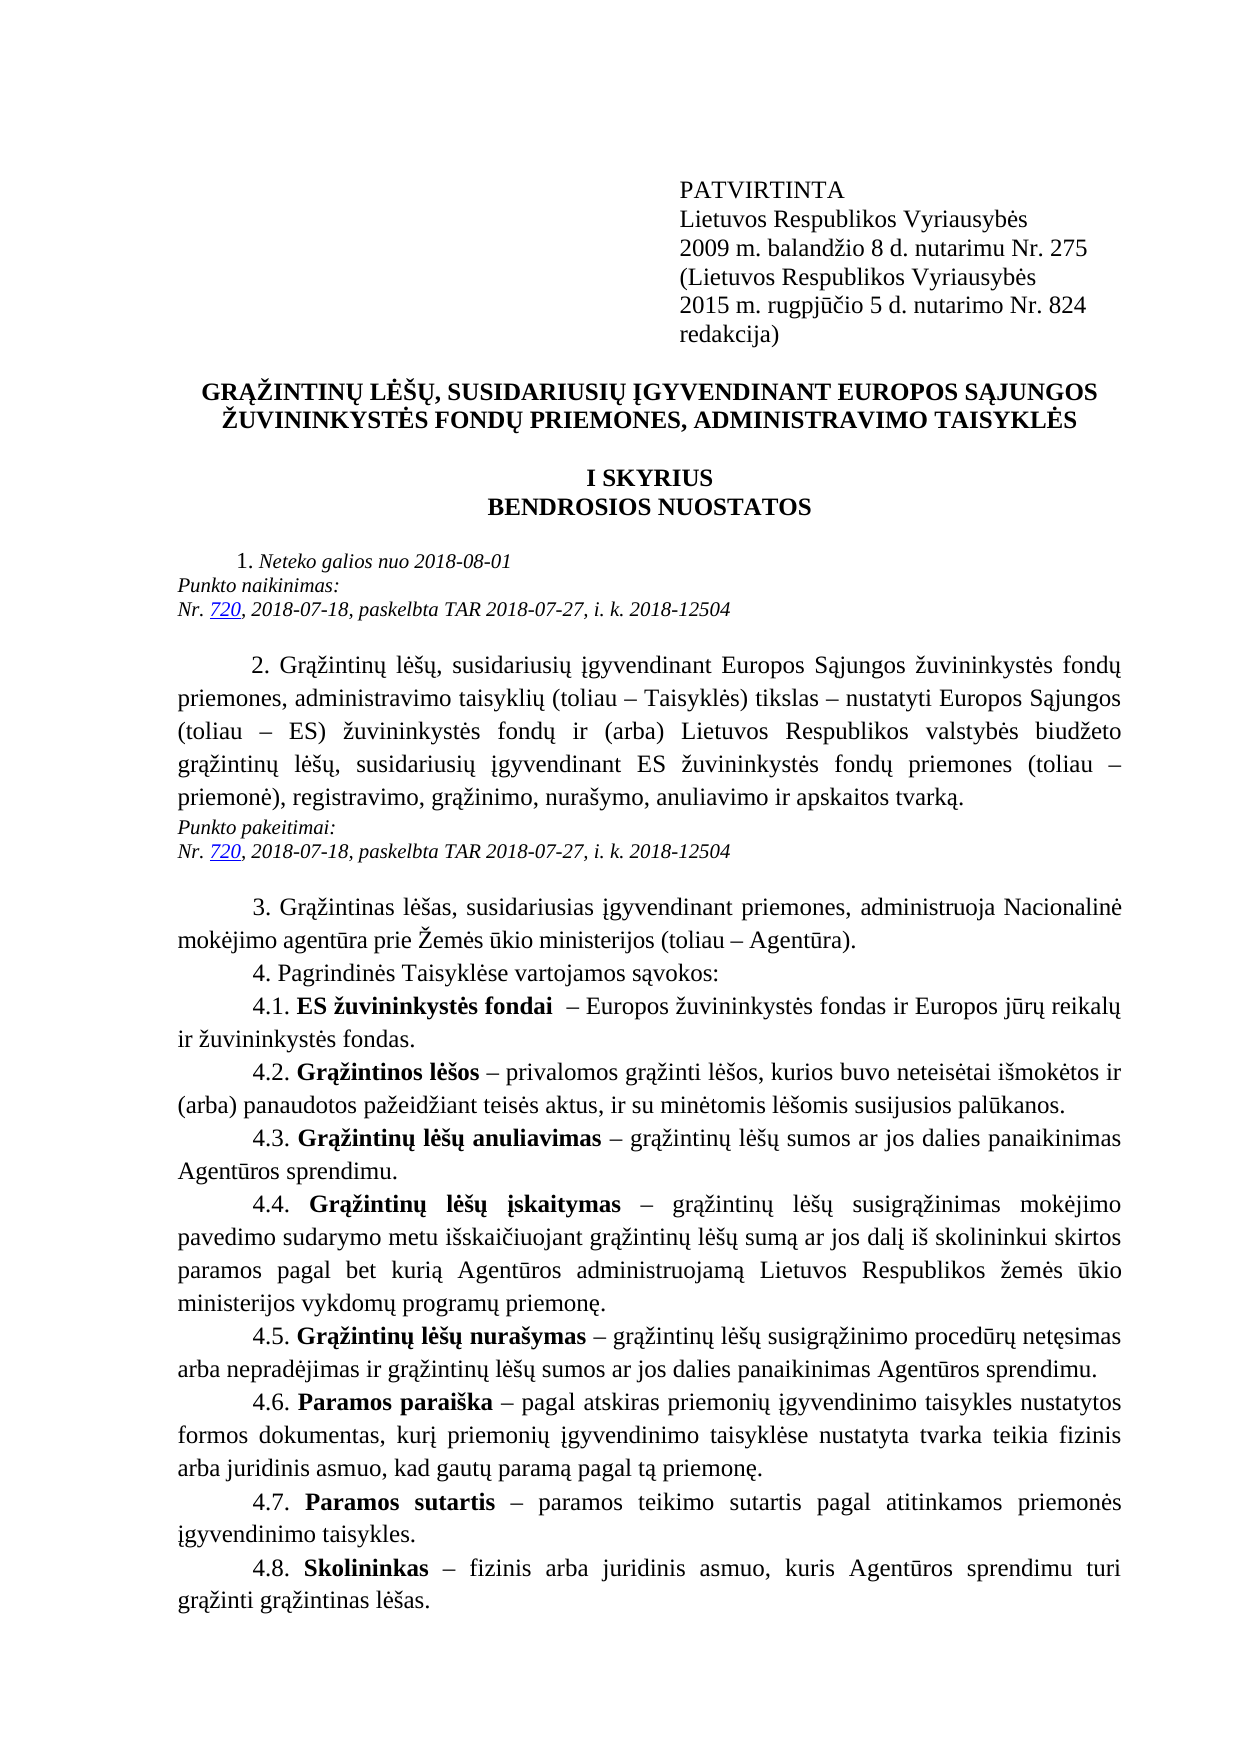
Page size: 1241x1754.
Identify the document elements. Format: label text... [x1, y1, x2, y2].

text Bendrosios nuostatos [177, 492, 1122, 521]
text 4.1. ES žuvininkystės fondai – Europos žuvininkystės fondas ir Europos jūrų reikalų ir žuvininkystės fondas. [177, 991, 1122, 1053]
text Nr. 720, 2018-07-18, paskelbta TAR 2018-07-27, i. k. 2018-12504 [177, 597, 1122, 621]
text PATVIRTINTA Lietuvos Respublikos Vyriausybės 2009 m. balandžio 8 d. nutarimu Nr. 275 (Lietuvos Respublikos Vyriausybės 2015 m. rugpjūčio 5 d. nutarimo Nr. 824 redakcija) [679, 176, 1122, 348]
text I SKYRIUS [177, 463, 1122, 492]
text 3. Grąžintinas lėšas, susidariusias įgyvendinant priemones, administruoja Nacionalinė mokėjimo agentūra prie Žemės ūkio ministerijos (toliau – Agentūra). [177, 892, 1122, 954]
text 4.6. Paramos paraiška – pagal atskiras priemonių įgyvendinimo taisykles nustatytos formos dokumentas, kurį priemonių įgyvendinimo taisyklėse nustatyta tvarka teikia fizinis arba juridinis asmuo, kad gautų paramą pagal tą priemonę. [177, 1387, 1122, 1482]
text 4. Pagrindinės Taisyklėse vartojamos sąvokos: [177, 958, 1122, 987]
text 4.8. Skolininkas – fizinis arba juridinis asmuo, kuris Agentūros sprendimu turi grąžinti grąžintinas lėšas. [177, 1553, 1122, 1614]
text 4.4. Grąžintinų lėšų įskaitymas – grąžintinų lėšų susigrąžinimas mokėjimo pavedimo sudarymo metu išskaičiuojant grąžintinų lėšų sumą ar jos dalį iš skolininkui skirtos paramos pagal bet kurią Agentūros administruojamą Lietuvos Respublikos žemės ūkio ministerijos vykdomų programų priemonę. [177, 1189, 1122, 1317]
text Punkto pakeitimai: [177, 815, 1122, 839]
text 4.2. Grąžintinos lėšos – privalomos grąžinti lėšos, kurios buvo neteisėtai išmokėtos ir (arba) panaudotos pažeidžiant teisės aktus, ir su minėtomis lėšomis susijusios palūkanos. [177, 1057, 1122, 1119]
text 2. Grąžintinų lėšų, susidariusių įgyvendinant Europos Sąjungos žuvininkystės fondų priemones, administravimo taisyklių (toliau – Taisyklės) tikslas – nustatyti Europos Sąjungos (toliau – ES) žuvininkystės fondų ir (arba) Lietuvos Respublikos valstybės biudžeto grąžintinų lėšų, susidariusių įgyvendinant ES žuvininkystės fondų priemones (toliau – priemonė), registravimo, grąžinimo, nurašymo, anuliavimo ir apskaitos tvarką. [177, 650, 1122, 811]
text 4.3. Grąžintinų lėšų anuliavimas – grąžintinų lėšų sumos ar jos dalies panaikinimas Agentūros sprendimu. [177, 1123, 1122, 1185]
text 4.7. Paramos sutartis – paramos teikimo sutartis pagal atitinkamos priemonės įgyvendinimo taisykles. [177, 1487, 1122, 1548]
text Punkto naikinimas: [177, 573, 1122, 597]
text Nr. 720, 2018-07-18, paskelbta TAR 2018-07-27, i. k. 2018-12504 [177, 839, 1122, 863]
text 1. Neteko galios nuo 2018-08-01 [177, 547, 1122, 573]
text 4.5. Grąžintinų lėšų nurašymas – grąžintinų lėšų susigrąžinimo procedūrų netęsimas arba nepradėjimas ir grąžintinų lėšų sumos ar jos dalies panaikinimas Agentūros sprendimu. [177, 1321, 1122, 1383]
text Grąžintinų lėšų, susidariusių įgyvendinant EuropOs SĄJUNGOS žuvininkystės fondŲ priemones, administravimo taisyklės [177, 377, 1122, 434]
